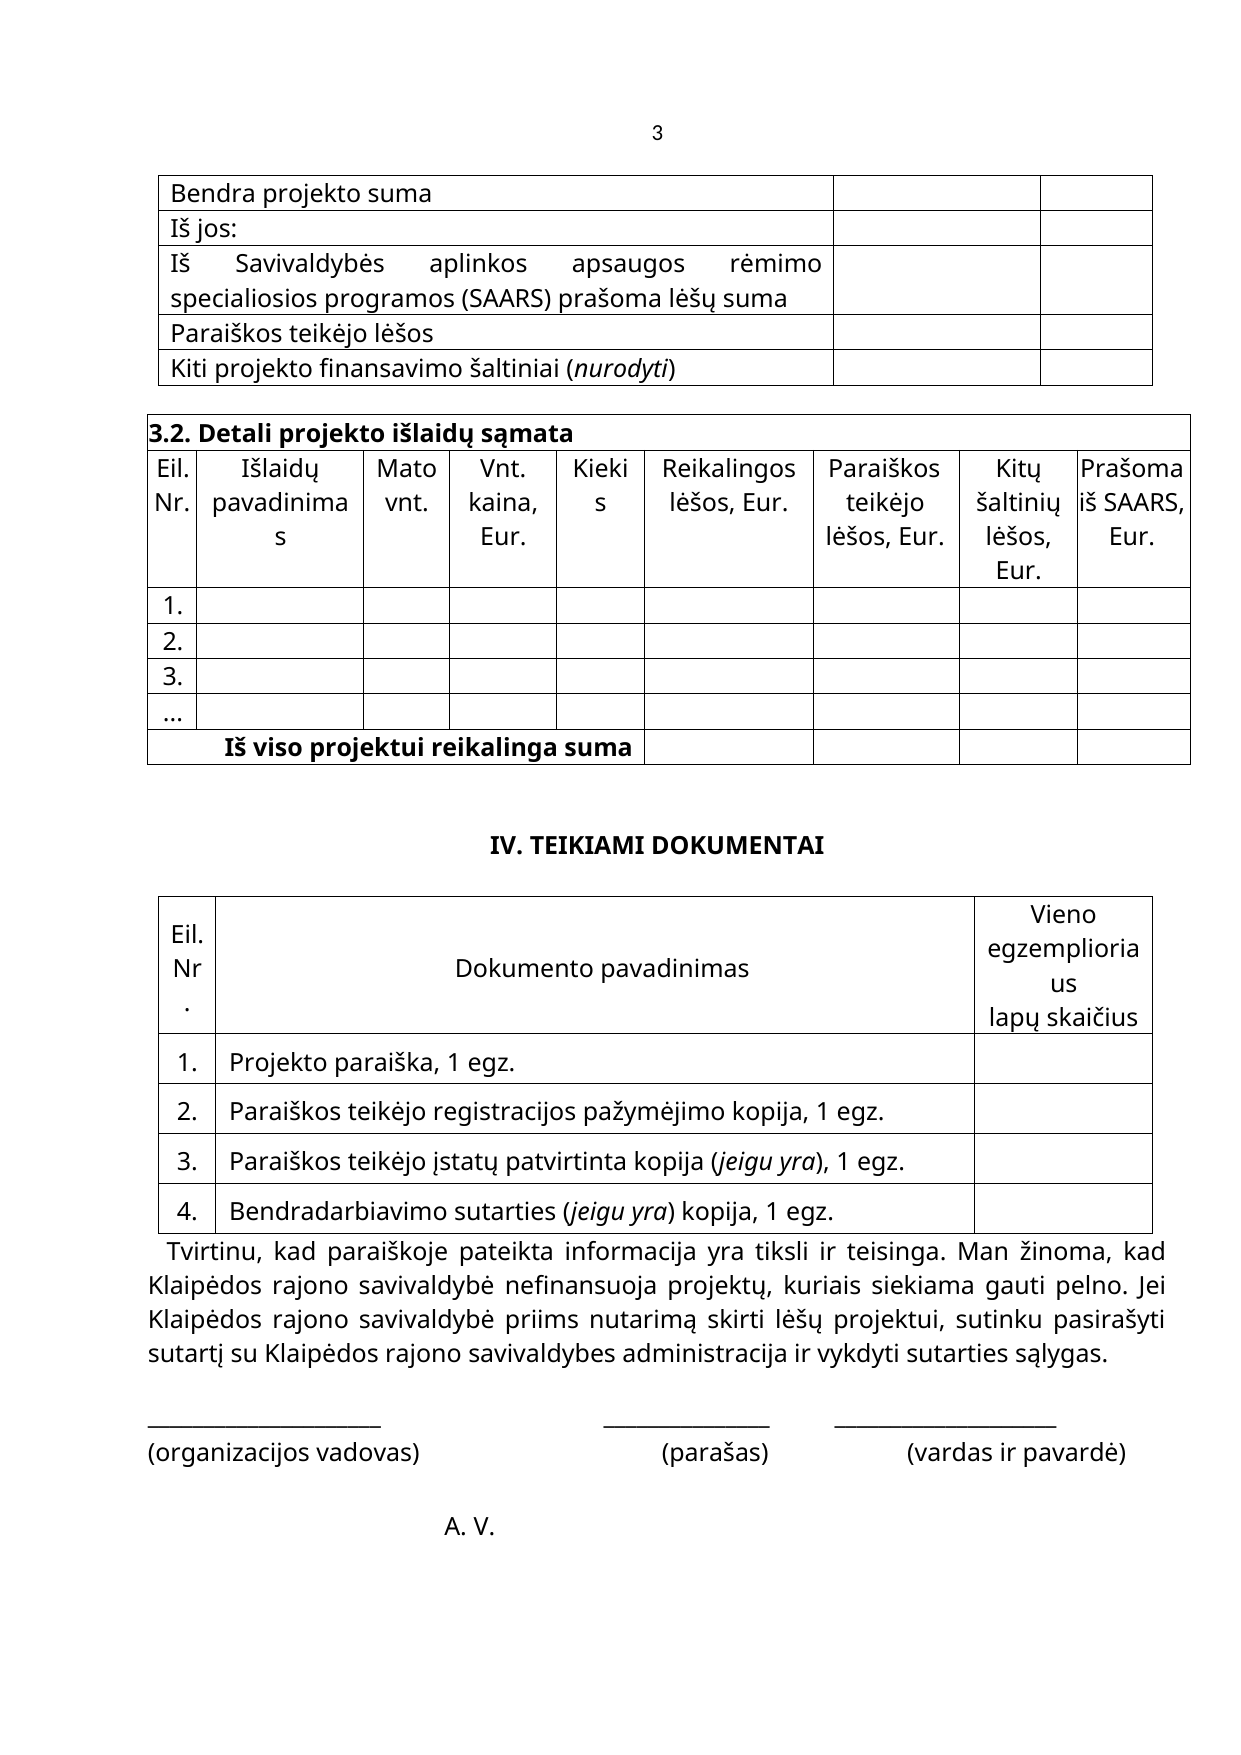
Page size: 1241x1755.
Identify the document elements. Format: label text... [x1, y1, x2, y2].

text (organizacijos vadovas) (parašas) (vardas ir pavardė) [148, 1441, 1167, 1466]
table_cell [960, 694, 1077, 729]
table_cell ... [148, 694, 196, 729]
table_cell [645, 624, 813, 658]
table_cell Iš viso projektui reikalinga suma [148, 730, 644, 764]
table_cell [834, 176, 1040, 210]
table_cell [450, 624, 556, 658]
table_cell Paraiškos teikėjo lėšos [159, 315, 833, 349]
table_cell 2. [148, 624, 196, 658]
table_header Dokumento pavadinimas [216, 897, 974, 1033]
table_cell [450, 588, 556, 622]
table_cell [1041, 315, 1152, 349]
table_cell [557, 588, 644, 622]
table_cell [557, 694, 644, 729]
table_cell 2. [159, 1084, 215, 1133]
table_cell Kiekis [557, 451, 644, 587]
table_cell Eil. Nr. [148, 451, 196, 587]
table_cell [557, 659, 644, 693]
table_cell Išlaidų pavadinimas [197, 451, 363, 587]
table_cell [1078, 730, 1190, 764]
text IV. TEIKIAMI DOKUMENTAI [148, 828, 1167, 862]
table_cell [814, 588, 959, 622]
table_cell Mato vnt. [364, 451, 449, 587]
table_cell [1078, 624, 1190, 658]
table_cell Iš Savivaldybės aplinkos apsaugos rėmimo specialiosios programos (SAARS) prašoma lėšų suma [159, 246, 833, 314]
table_cell 3. [148, 659, 196, 693]
table_cell [960, 624, 1077, 658]
table_cell Bendra projekto suma [159, 176, 833, 210]
table_cell [1078, 659, 1190, 693]
table_cell [645, 694, 813, 729]
table_cell [557, 624, 644, 658]
table_cell [975, 1084, 1152, 1133]
text _____________________ _______________ ____________________ [148, 1404, 1167, 1429]
table_cell [364, 694, 449, 729]
table_cell 1. [159, 1034, 215, 1083]
table_cell [645, 730, 813, 764]
table_cell [1041, 176, 1152, 210]
table_cell Kitų šaltinių lėšos, Eur. [960, 451, 1077, 587]
table_cell Prašoma iš SAARS, Eur. [1078, 451, 1190, 587]
table_header Eil. Nr. [159, 897, 215, 1033]
text A. V. [177, 1515, 1167, 1540]
table_cell [197, 624, 363, 658]
table_cell [814, 624, 959, 658]
table_cell [1078, 588, 1190, 622]
table_cell [834, 246, 1040, 314]
table_cell [197, 659, 363, 693]
table_cell [834, 350, 1040, 384]
table_cell [364, 659, 449, 693]
table_cell 3. [159, 1134, 215, 1183]
text Tvirtinu, kad paraiškoje pateikta informacija yra tiksli ir teisinga. Man žinoma, kad Klaipėdos rajono savivaldybė nefinansuoja projektų, kuriais siekiama gauti pelno. Jei Klaipėdos rajono savivaldybė priims nutarimą skirti lėšų projektui, sutinku pasirašyti sutartį su Klaipėdos rajono savivaldybes administracija ir vykdyti sutarties sąlygas. [148, 1234, 1167, 1370]
table_cell [975, 1034, 1152, 1083]
table_cell [975, 1134, 1152, 1183]
table_cell [364, 624, 449, 658]
table_cell Projekto paraiška, 1 egz. [216, 1034, 974, 1083]
table_cell Iš jos: [159, 211, 833, 245]
table_cell [645, 659, 813, 693]
table_cell [1041, 246, 1152, 314]
table_cell [1041, 211, 1152, 245]
table_cell Paraiškos teikėjo registracijos pažymėjimo kopija, 1 egz. [216, 1084, 974, 1133]
table_cell [814, 694, 959, 729]
table_cell [814, 659, 959, 693]
table_cell [1041, 350, 1152, 384]
table_cell [645, 588, 813, 622]
table_cell [960, 588, 1077, 622]
table_cell Vnt. kaina, Eur. [450, 451, 556, 587]
table_header 3.2. Detali projekto išlaidų sąmata [148, 415, 1190, 450]
table_cell [450, 694, 556, 729]
table_cell Paraiškos teikėjo lėšos, Eur. [814, 451, 959, 587]
table_header Vieno egzemplioriaus lapų skaičius [975, 897, 1152, 1033]
table_cell [960, 659, 1077, 693]
table_cell Kiti projekto finansavimo šaltiniai (nurodyti) [159, 350, 833, 384]
table_cell Paraiškos teikėjo įstatų patvirtinta kopija (jeigu yra), 1 egz. [216, 1134, 974, 1183]
table_cell [834, 315, 1040, 349]
table_cell [975, 1184, 1152, 1233]
table_cell Reikalingos lėšos, Eur. [645, 451, 813, 587]
table_cell 4. [159, 1184, 215, 1233]
table_cell [834, 211, 1040, 245]
table_cell [1078, 694, 1190, 729]
table_cell 1. [148, 588, 196, 622]
table_cell [364, 588, 449, 622]
table_cell [450, 659, 556, 693]
table_cell [197, 588, 363, 622]
table_cell [814, 730, 959, 764]
table_cell [960, 730, 1077, 764]
table_cell [197, 694, 363, 729]
table_cell Bendradarbiavimo sutarties (jeigu yra) kopija, 1 egz. [216, 1184, 974, 1233]
